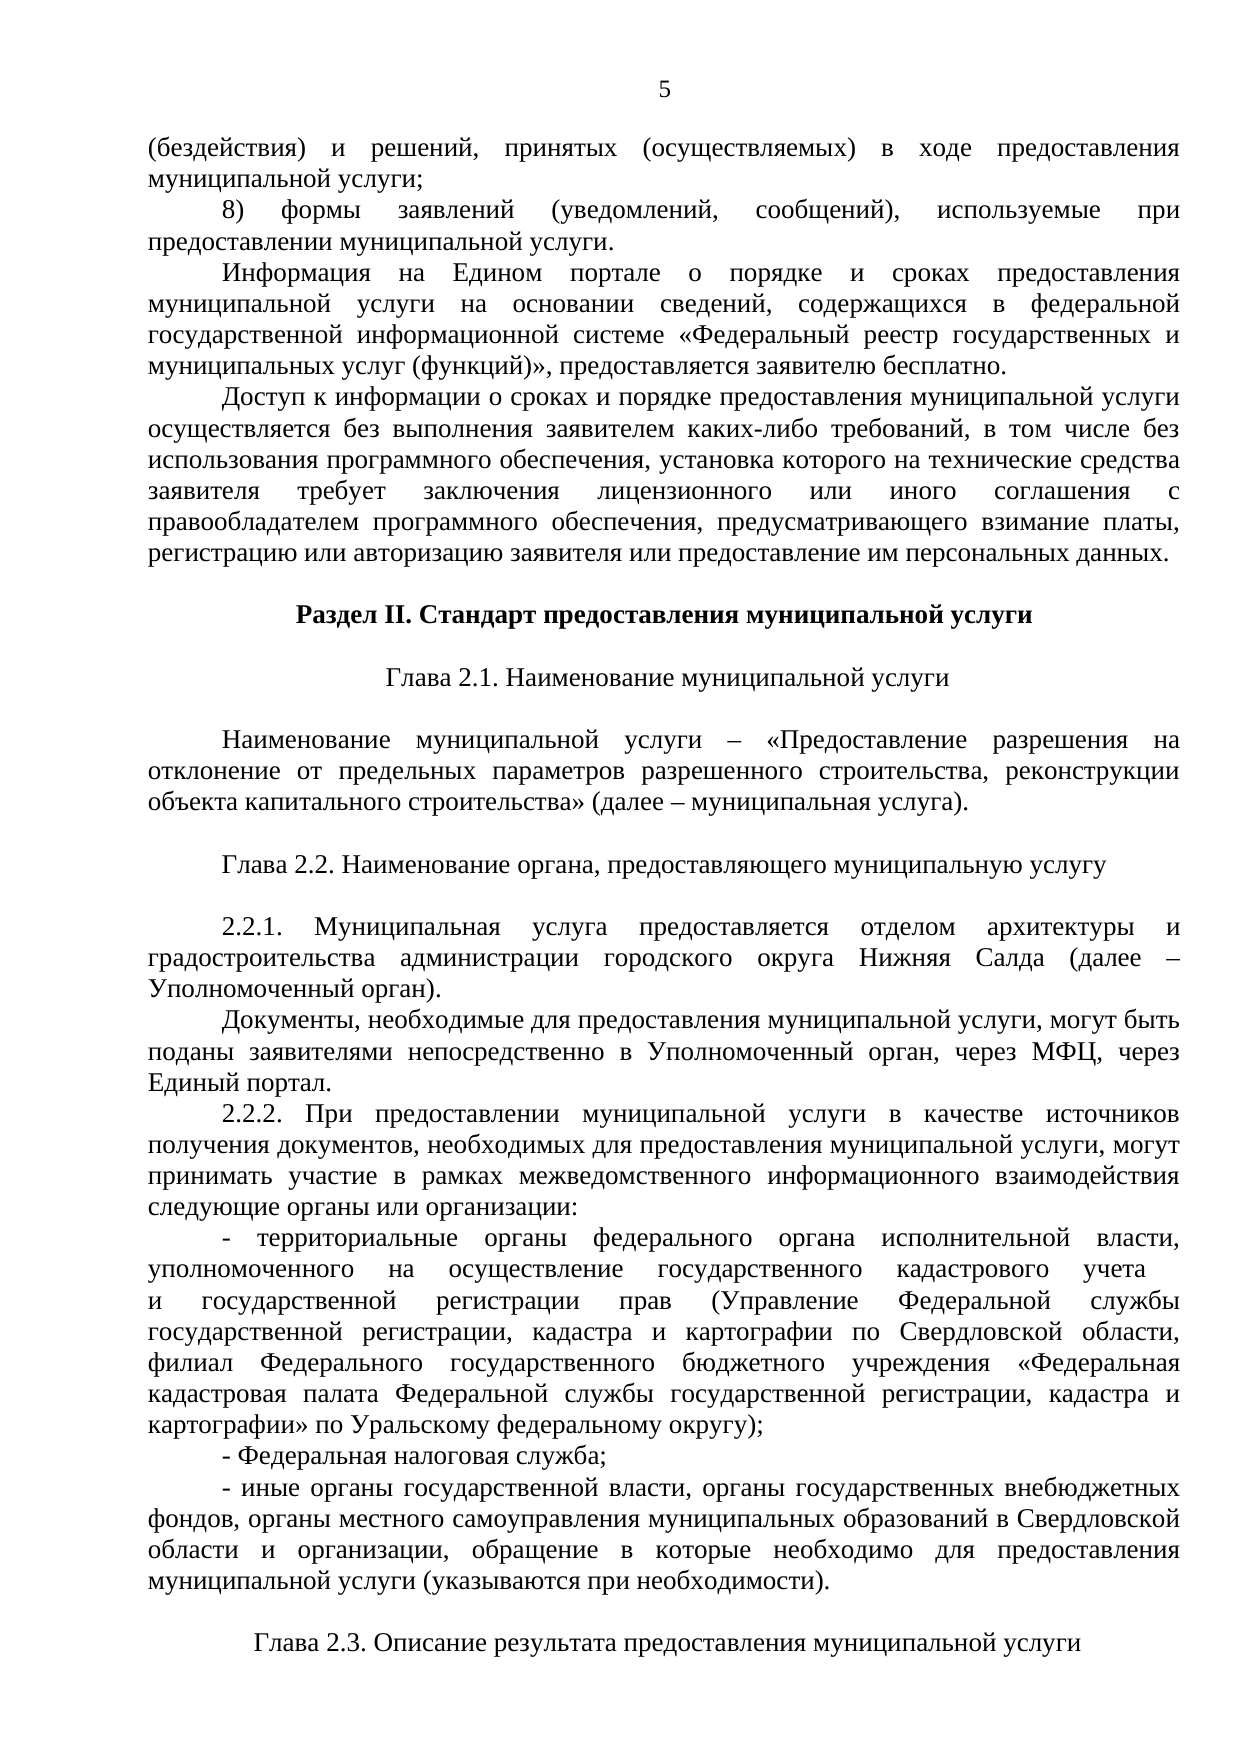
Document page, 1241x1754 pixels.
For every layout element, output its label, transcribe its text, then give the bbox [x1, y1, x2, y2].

text Документы, необходимые для предоставления муниципальной услуги, могут быть поданы заявителями непосредственно в Уполномоченный орган, через МФЦ, через Единый портал. [148, 1003, 1181, 1097]
text Информация на Едином портале о порядке и сроках предоставления муниципальной услуги на основании сведений, содержащихся в федеральной государственной информационной системе «Федеральный реестр государственных и муниципальных услуг (функций)», предоставляется заявителю бесплатно. [148, 256, 1181, 381]
text Раздел II. Стандарт предоставления муниципальной услуги [148, 598, 1181, 630]
text 2.2.2. При предоставлении муниципальной услуги в качестве источников получения документов, необходимых для предоставления муниципальной услуги, могут принимать участие в рамках межведомственного информационного взаимодействия следующие органы или организации: [148, 1097, 1181, 1221]
text - иные органы государственной власти, органы государственных внебюджетных фондов, органы местного самоуправления муниципальных образований в Свердловской области и организации, обращение в которые необходимо для предоставления муниципальной услуги (указываются при необходимости). [148, 1471, 1181, 1595]
text - территориальные органы федерального органа исполнительной власти, уполномоченного на осуществление государственного кадастрового учета и государственной регистрации прав (Управление Федеральной службы государственной регистрации, кадастра и картографии по Свердловской области, филиал Федерального государственного бюджетного учреждения «Федеральная кадастровая палата Федеральной службы государственной регистрации, кадастра и картографии» по Уральскому федеральному округу); [148, 1221, 1181, 1439]
text Глава 2.2. Наименование органа, предоставляющего муниципальную услугу [148, 848, 1181, 879]
text - Федеральная налоговая служба; [148, 1439, 1181, 1471]
text Наименование муниципальной услуги – «Предоставление разрешения на отклонение от предельных параметров разрешенного строительства, реконструкции объекта капитального строительства» (далее – муниципальная услуга). [148, 723, 1181, 817]
text Глава 2.1. Наименование муниципальной услуги [148, 661, 1181, 692]
text 2.2.1. Муниципальная услуга предоставляется отделом архитектуры и градостроительства администрации городского округа Нижняя Салда (далее – Уполномоченный орган). [148, 910, 1181, 1003]
text Глава 2.3. Описание результата предоставления муниципальной услуги [148, 1626, 1181, 1657]
text 8) формы заявлений (уведомлений, сообщений), используемые при предоставлении муниципальной услуги. [148, 194, 1181, 256]
text Доступ к информации о сроках и порядке предоставления муниципальной услуги осуществляется без выполнения заявителем каких-либо требований, в том числе без использования программного обеспечения, установка которого на технические средства заявителя требует заключения лицензионного или иного соглашения с правообладателем программного обеспечения, предусматривающего взимание платы, регистрацию или авторизацию заявителя или предоставление им персональных данных. [148, 381, 1181, 567]
text (бездействия) и решений, принятых (осуществляемых) в ходе предоставления муниципальной услуги; [148, 131, 1181, 194]
